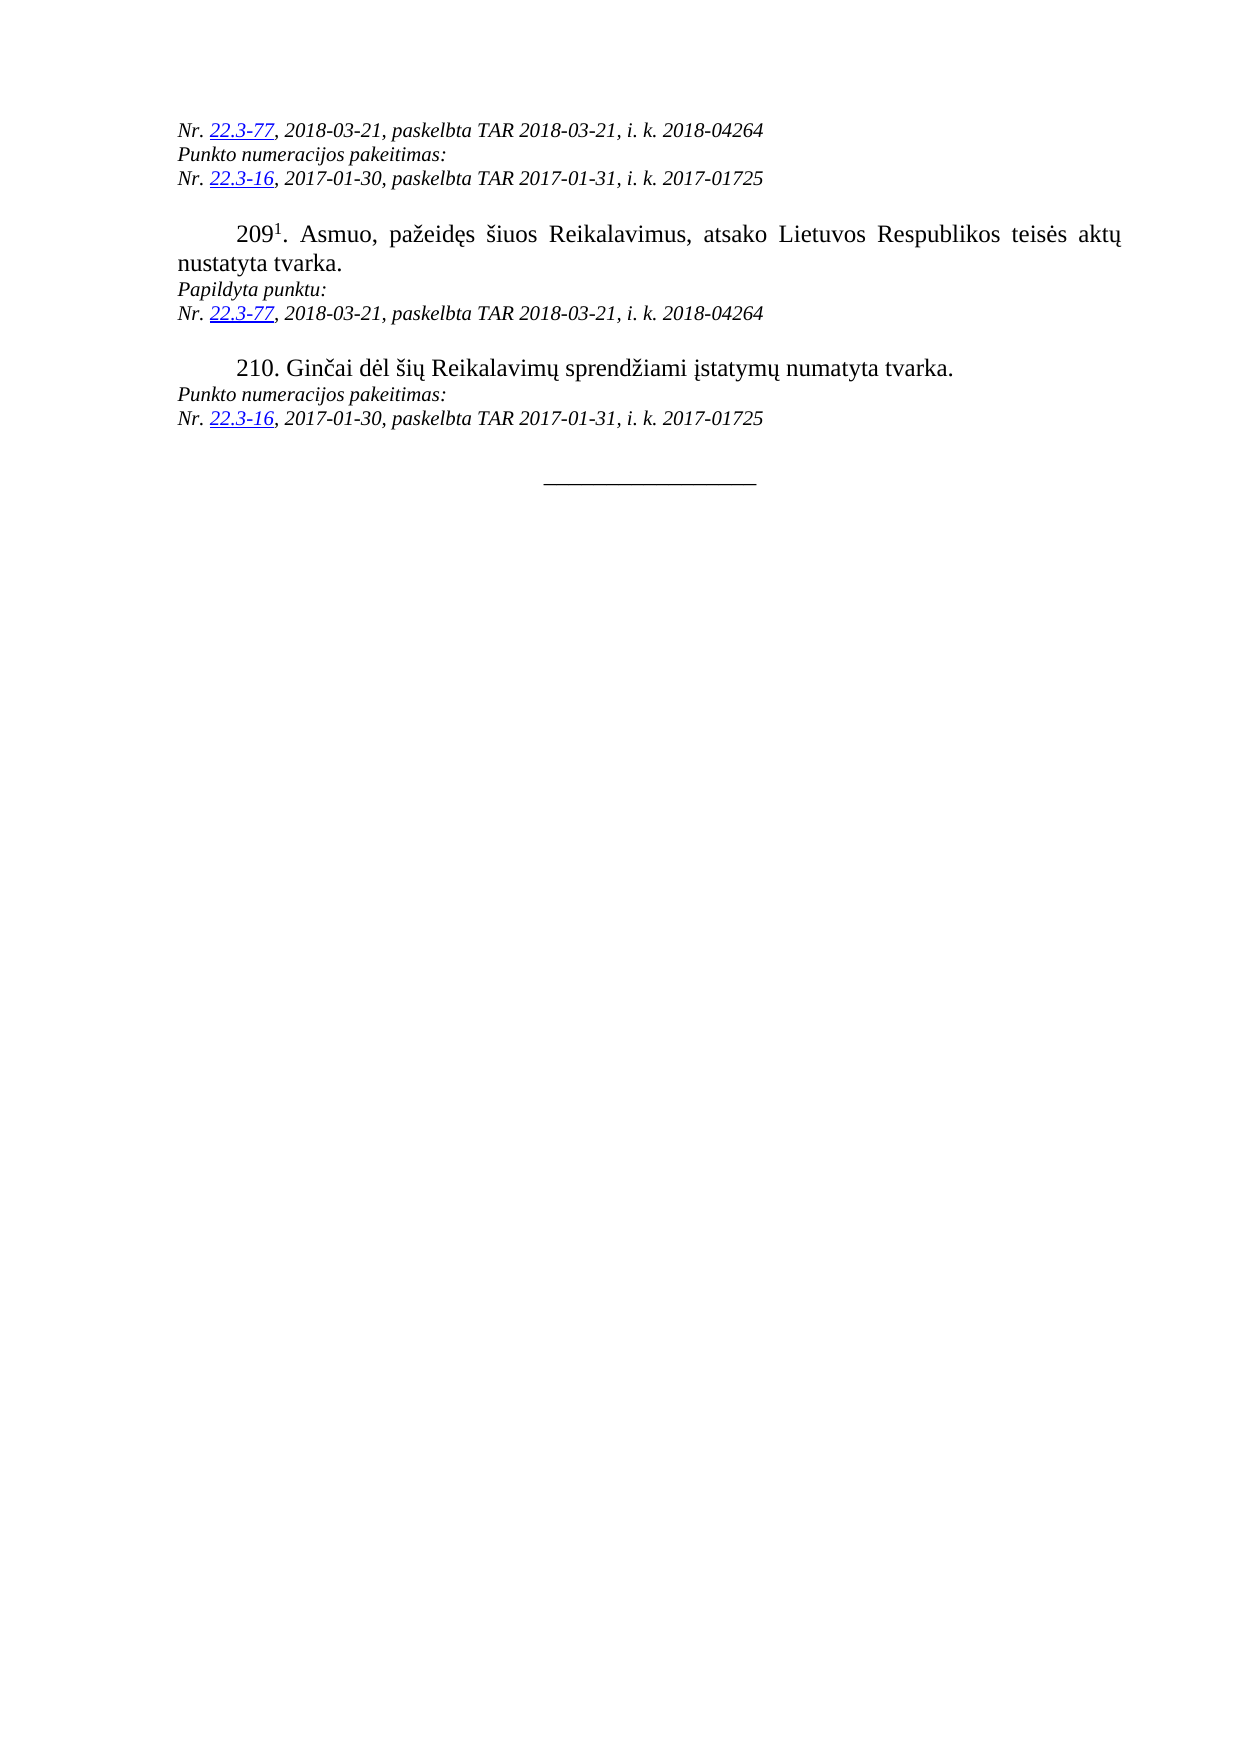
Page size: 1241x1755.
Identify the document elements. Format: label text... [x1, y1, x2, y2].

text 2091. Asmuo, pažeidęs šiuos Reikalavimus, atsako Lietuvos Respublikos teisės aktų nustatyta tvarka. [177, 219, 1122, 277]
text Punkto numeracijos pakeitimas: [177, 382, 1122, 406]
text Punkto numeracijos pakeitimas: [177, 142, 1122, 166]
text Nr. 22.3-77, 2018-03-21, paskelbta TAR 2018-03-21, i. k. 2018-04264 [177, 118, 1122, 142]
text Nr. 22.3-16, 2017-01-30, paskelbta TAR 2017-01-31, i. k. 2017-01725 [177, 406, 1122, 430]
text Nr. 22.3-16, 2017-01-30, paskelbta TAR 2017-01-31, i. k. 2017-01725 [177, 166, 1122, 190]
text Nr. 22.3-77, 2018-03-21, paskelbta TAR 2018-03-21, i. k. 2018-04264 [177, 301, 1122, 325]
text _________________ [177, 459, 1122, 488]
text Papildyta punktu: [177, 277, 1122, 301]
text 210. Ginčai dėl šių Reikalavimų sprendžiami įstatymų numatyta tvarka. [177, 353, 1122, 382]
